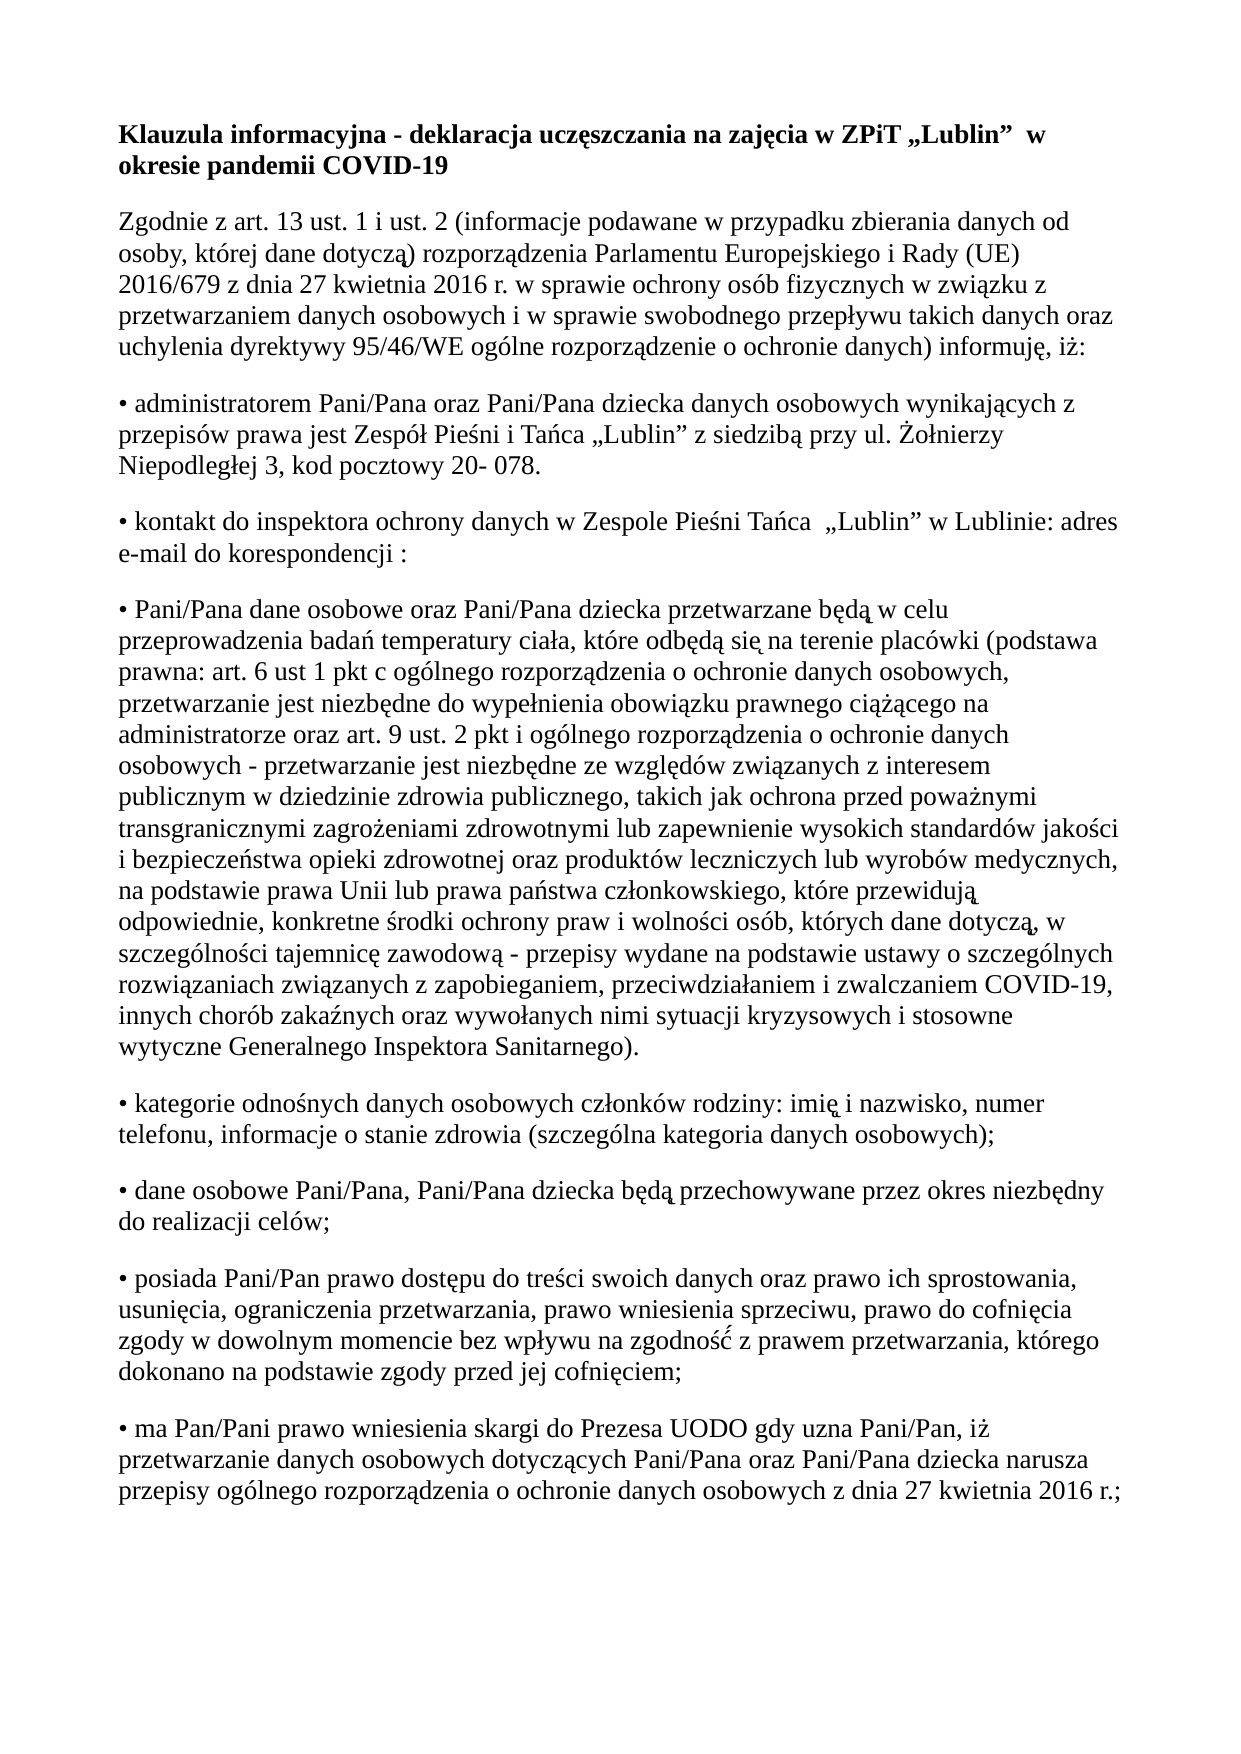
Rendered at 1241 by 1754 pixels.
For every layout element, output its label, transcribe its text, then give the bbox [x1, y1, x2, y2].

text • administratorem Pani/Pana oraz Pani/Pana dziecka danych osobowych wynikających z przepisów prawa jest Zespół Pieśni i Tańca „Lublin” z siedzibą przy ul. Żołnierzy Niepodległej 3, kod pocztowy 20- 078. [118, 387, 1122, 480]
text • Pani/Pana dane osobowe oraz Pani/Pana dziecka przetwarzane będą̨ w celu przeprowadzenia badań temperatury ciała, które odbędą się na terenie placówki (podstawa prawna: art. 6 ust 1 pkt c ogólnego rozporządzenia o ochronie danych osobowych, przetwarzanie jest niezbędne do wypełnienia obowiązku prawnego ciążącego na administratorze oraz art. 9 ust. 2 pkt i ogólnego rozporządzenia o ochronie danych osobowych - przetwarzanie jest niezbędne ze względów związanych z interesem publicznym w dziedzinie zdrowia publicznego, takich jak ochrona przed poważnymi transgranicznymi zagrożeniami zdrowotnymi lub zapewnienie wysokich standardów jakości i bezpieczeństwa opieki zdrowotnej oraz produktów leczniczych lub wyrobów medycznych, na podstawie prawa Unii lub prawa państwa członkowskiego, które przewidują̨ odpowiednie, konkretne środki ochrony praw i wolności osób, których dane dotyczą̨, w szczególności tajemnicę zawodową - przepisy wydane na podstawie ustawy o szczególnych rozwiązaniach związanych z zapobieganiem, przeciwdziałaniem i zwalczaniem COVID-19, innych chorób zakaźnych oraz wywołanych nimi sytuacji kryzysowych i stosowne wytyczne Generalnego Inspektora Sanitarnego). [118, 593, 1122, 1062]
text • ma Pan/Pani prawo wniesienia skargi do Prezesa UODO gdy uzna Pani/Pan, iż przetwarzanie danych osobowych dotyczących Pani/Pana oraz Pani/Pana dziecka narusza przepisy ogólnego rozporządzenia o ochronie danych osobowych z dnia 27 kwietnia 2016 r.; [118, 1412, 1122, 1505]
text • dane osobowe Pani/Pana, Pani/Pana dziecka będą̨ przechowywane przez okres niezbędny do realizacji celów; [118, 1174, 1122, 1237]
text • posiada Pani/Pan prawo dostępu do treści swoich danych oraz prawo ich sprostowania, usunięcia, ograniczenia przetwarzania, prawo wniesienia sprzeciwu, prawo do cofnięcia zgody w dowolnym momencie bez wpływu na zgodność́ z prawem przetwarzania, którego dokonano na podstawie zgody przed jej cofnięciem; [118, 1262, 1122, 1387]
text Klauzula informacyjna - deklaracja uczęszczania na zajęcia w ZPiT „Lublin” w okresie pandemii COVID-19 [118, 118, 1122, 180]
text Zgodnie z art. 13 ust. 1 i ust. 2 (informacje podawane w przypadku zbierania danych od osoby, której dane dotyczą̨) rozporządzenia Parlamentu Europejskiego i Rady (UE) 2016/679 z dnia 27 kwietnia 2016 r. w sprawie ochrony osób fizycznych w związku z przetwarzaniem danych osobowych i w sprawie swobodnego przepływu takich danych oraz uchylenia dyrektywy 95/46/WE ogólne rozporządzenie o ochronie danych) informuję, iż: [118, 205, 1122, 362]
text • kontakt do inspektora ochrony danych w Zespole Pieśni Tańca „Lublin” w Lublinie: adres e-mail do korespondencji : [118, 505, 1122, 568]
text • kategorie odnośnych danych osobowych członków rodziny: imię̨ i nazwisko, numer telefonu, informacje o stanie zdrowia (szczególna kategoria danych osobowych); [118, 1087, 1122, 1149]
